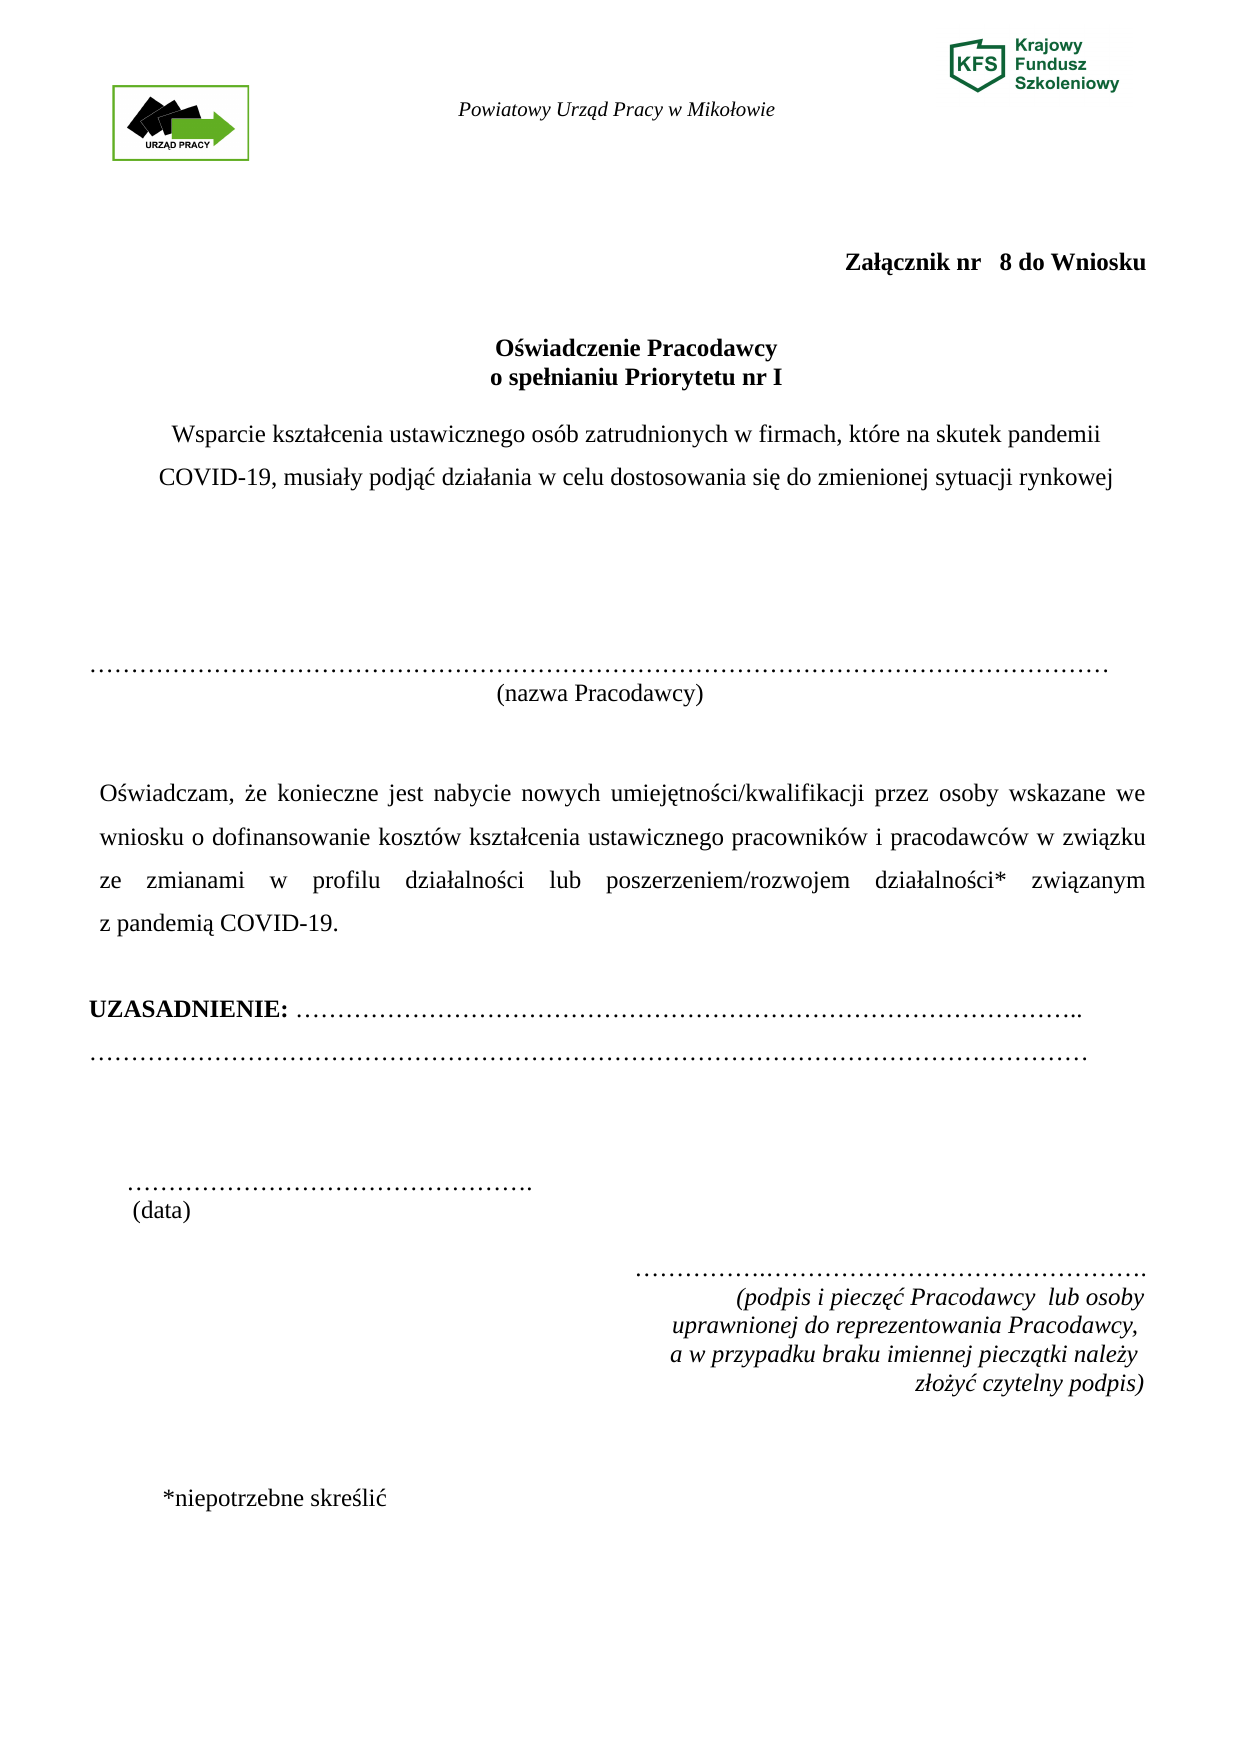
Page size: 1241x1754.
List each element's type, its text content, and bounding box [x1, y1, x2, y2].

text (nazwa Pracodawcy) [89, 678, 1111, 707]
subtitle Oświadczam, że konieczne jest nabycie nowych umiejętności/kwalifikacji przez osoby wskazane we wniosku o dofinansowanie kosztów kształcenia ustawicznego pracowników i pracodawców w związku ze zmianami w profilu działalności lub poszerzeniem/rozwojem działalności* związanym z pandemią COVID-19. [99, 778, 1146, 937]
text Załącznik nr 8 do Wniosku [126, 247, 1146, 275]
text uprawnionej do reprezentowania Pracodawcy, a w przypadku braku imiennej pieczątki należy złożyć czytelny podpis) [89, 1310, 1146, 1397]
text *niepotrzebne skreślić [162, 1483, 1146, 1512]
text …………….………………………………………. [126, 1253, 1146, 1282]
text o spełnianiu Priorytetu nr I [126, 362, 1146, 390]
subtitle ………………………………………………………………………………………………………… [89, 1037, 1146, 1066]
text (podpis i pieczęć Pracodawcy lub osoby [89, 1282, 1146, 1310]
text …………………………………………………………………………………………………………… [89, 649, 1111, 678]
text …………………………………………. [126, 1167, 1146, 1195]
text Wsparcie kształcenia ustawicznego osób zatrudnionych w firmach, które na skutek pandemii COVID-19, musiały podjąć działania w celu dostosowania się do zmienionej sytuacji rynkowej [126, 419, 1146, 491]
text Oświadczenie Pracodawcy [126, 333, 1146, 362]
text (data) [126, 1195, 1146, 1224]
subtitle UZASADNIENIE: ………………………………………………………………………………….. [89, 994, 1146, 1023]
